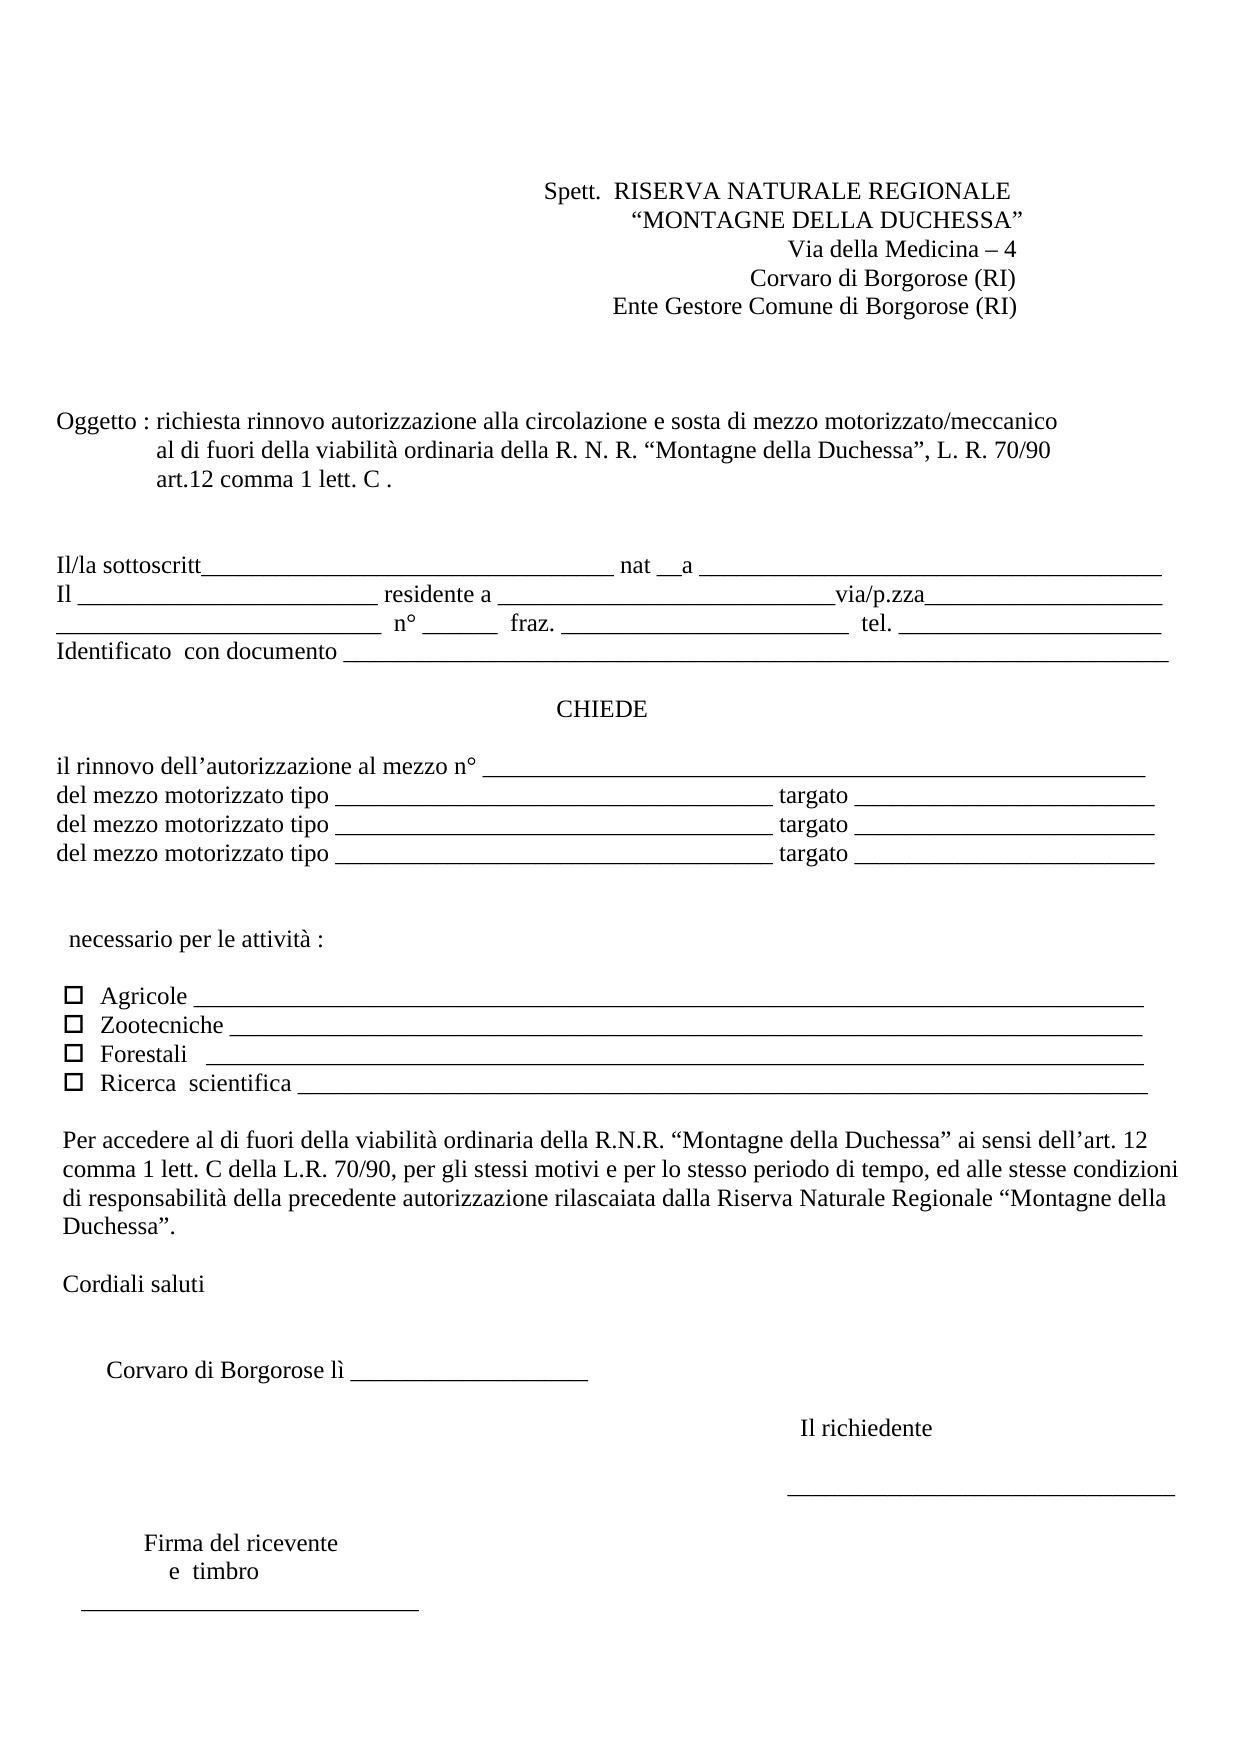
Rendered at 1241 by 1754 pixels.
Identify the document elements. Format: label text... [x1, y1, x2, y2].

text CHIEDE [56, 694, 1181, 723]
text Ente Gestore Comune di Borgorose (RI) [56, 291, 1181, 320]
text __________________________ n° ______ fraz. _______________________ tel. _____________________ [56, 608, 1181, 636]
list Zootecniche _________________________________________________________________________ [62, 1010, 1181, 1039]
text Identificato con documento __________________________________________________________________ [56, 636, 1181, 665]
text del mezzo motorizzato tipo ___________________________________ targato ________________________ [56, 809, 1181, 838]
text il rinnovo dell’autorizzazione al mezzo n° _____________________________________________________ [56, 751, 1181, 780]
text del mezzo motorizzato tipo ___________________________________ targato ________________________ [56, 780, 1181, 809]
list Agricole ____________________________________________________________________________ [62, 981, 1181, 1010]
text ___________________________ [56, 1585, 1181, 1614]
text Spett. RISERVA NATURALE REGIONALE [56, 176, 1181, 205]
list Forestali ___________________________________________________________________________ [62, 1039, 1181, 1068]
text Corvaro di Borgorose lì ___________________ [106, 1355, 1181, 1384]
list Ricerca scientifica ____________________________________________________________________ [62, 1068, 1181, 1096]
text Via della Medicina – 4 [56, 234, 1181, 263]
text Per accedere al di fuori della viabilità ordinaria della R.N.R. “Montagne della Duchessa” ai sensi dell’art. 12 comma 1 lett. C della L.R. 70/90, per gli stessi motivi e per lo stesso periodo di tempo, ed alle stesse condizioni di responsabilità della precedente autorizzazione rilascaiata dalla Riserva Naturale Regionale “Montagne della Duchessa”. [62, 1125, 1181, 1240]
text Cordiali saluti [62, 1269, 1181, 1298]
text Firma del ricevente [62, 1528, 1181, 1556]
text del mezzo motorizzato tipo ___________________________________ targato ________________________ [56, 838, 1181, 866]
text Corvaro di Borgorose (RI) [56, 263, 1181, 291]
text Oggetto : richiesta rinnovo autorizzazione alla circolazione e sosta di mezzo motorizzato/meccanico [56, 406, 1181, 435]
text al di fuori della viabilità ordinaria della R. N. R. “Montagne della Duchessa”, L. R. 70/90 art.12 comma 1 lett. C . [156, 435, 1181, 493]
text Il ________________________ residente a ___________________________via/p.zza___________________ [56, 579, 1240, 608]
text _______________________________ [106, 1470, 1181, 1499]
text Il richiedente [106, 1413, 1181, 1441]
text “MONTAGNE DELLA DUCHESSA” [56, 205, 1181, 234]
text e timbro [56, 1556, 1181, 1585]
text necessario per le attività : [56, 924, 1181, 953]
text Il/la sottoscritt_________________________________ nat __a _____________________________________ [19, 550, 1222, 579]
